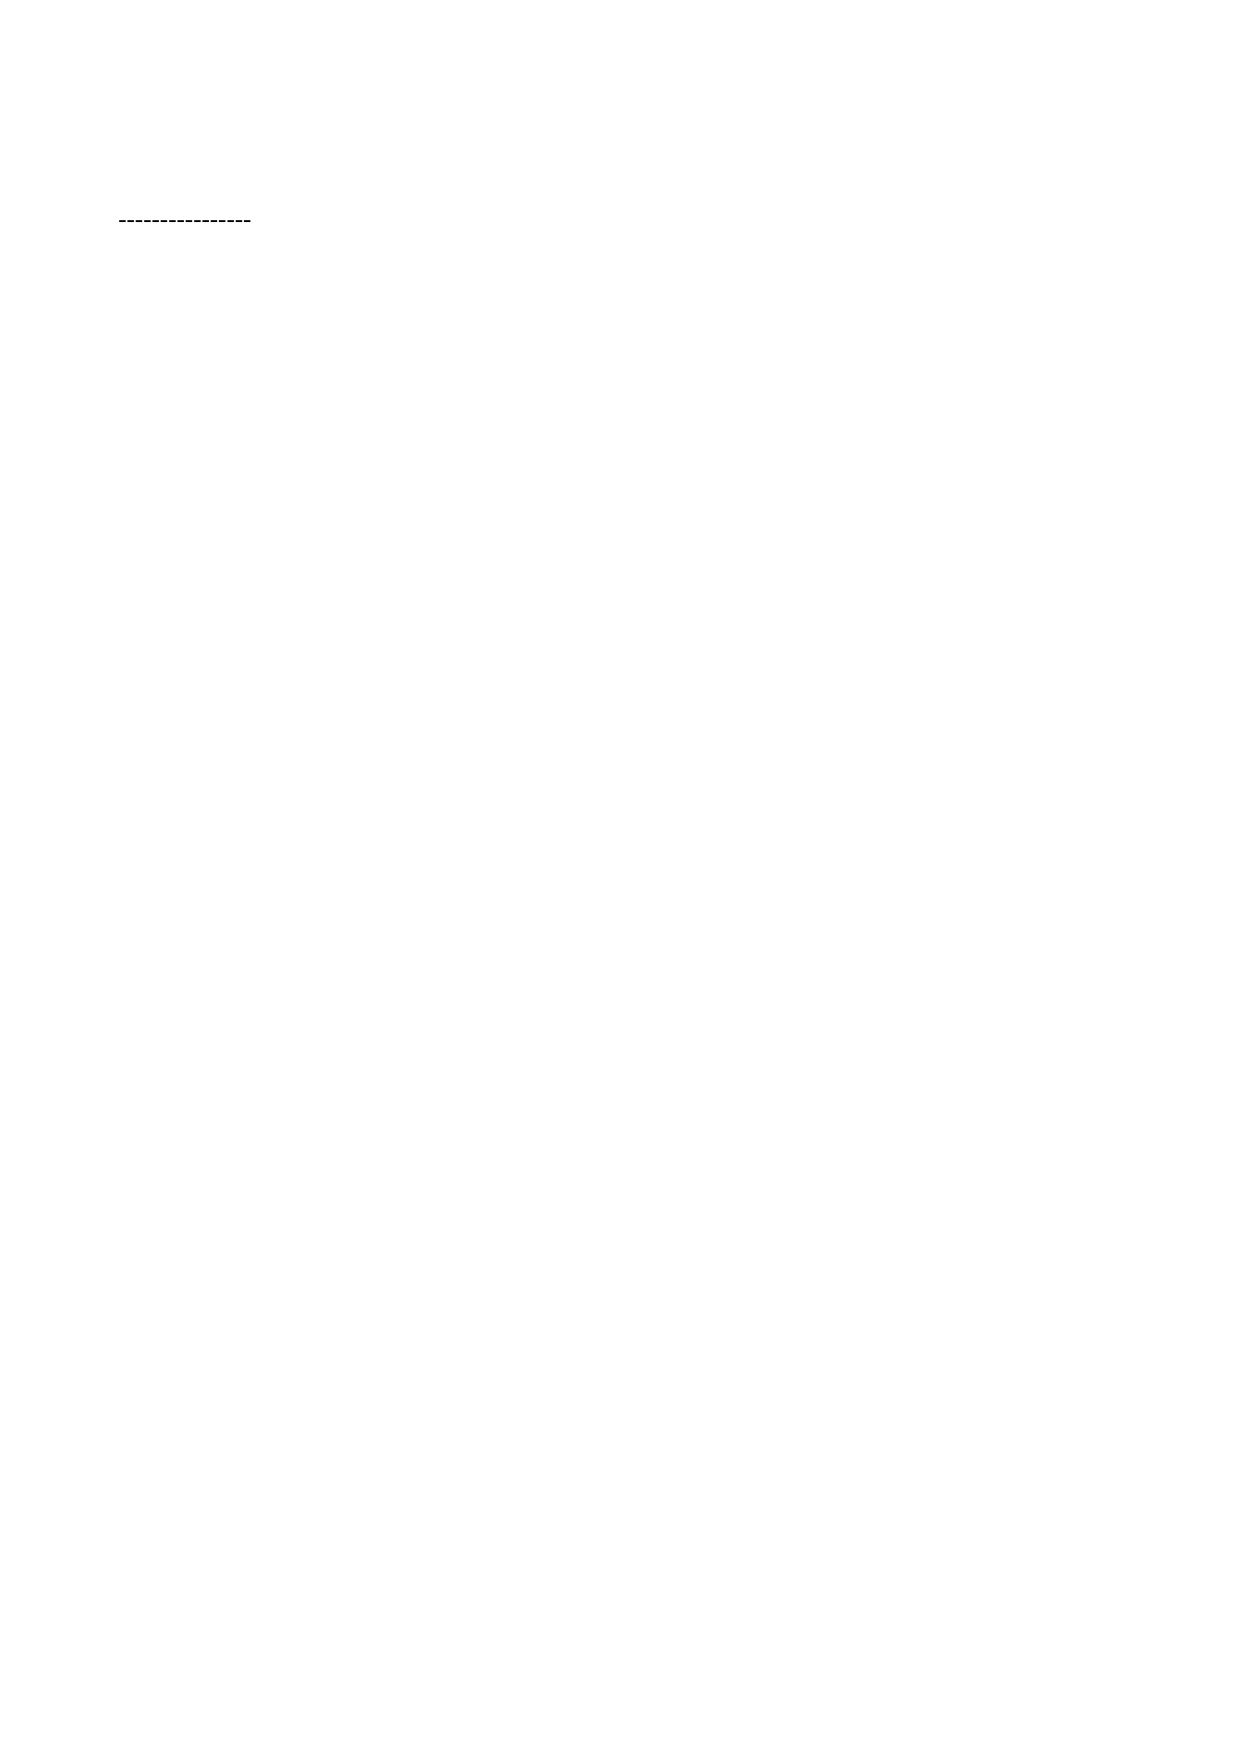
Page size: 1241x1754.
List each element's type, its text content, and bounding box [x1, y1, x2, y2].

text ---------------- [118, 204, 1122, 233]
